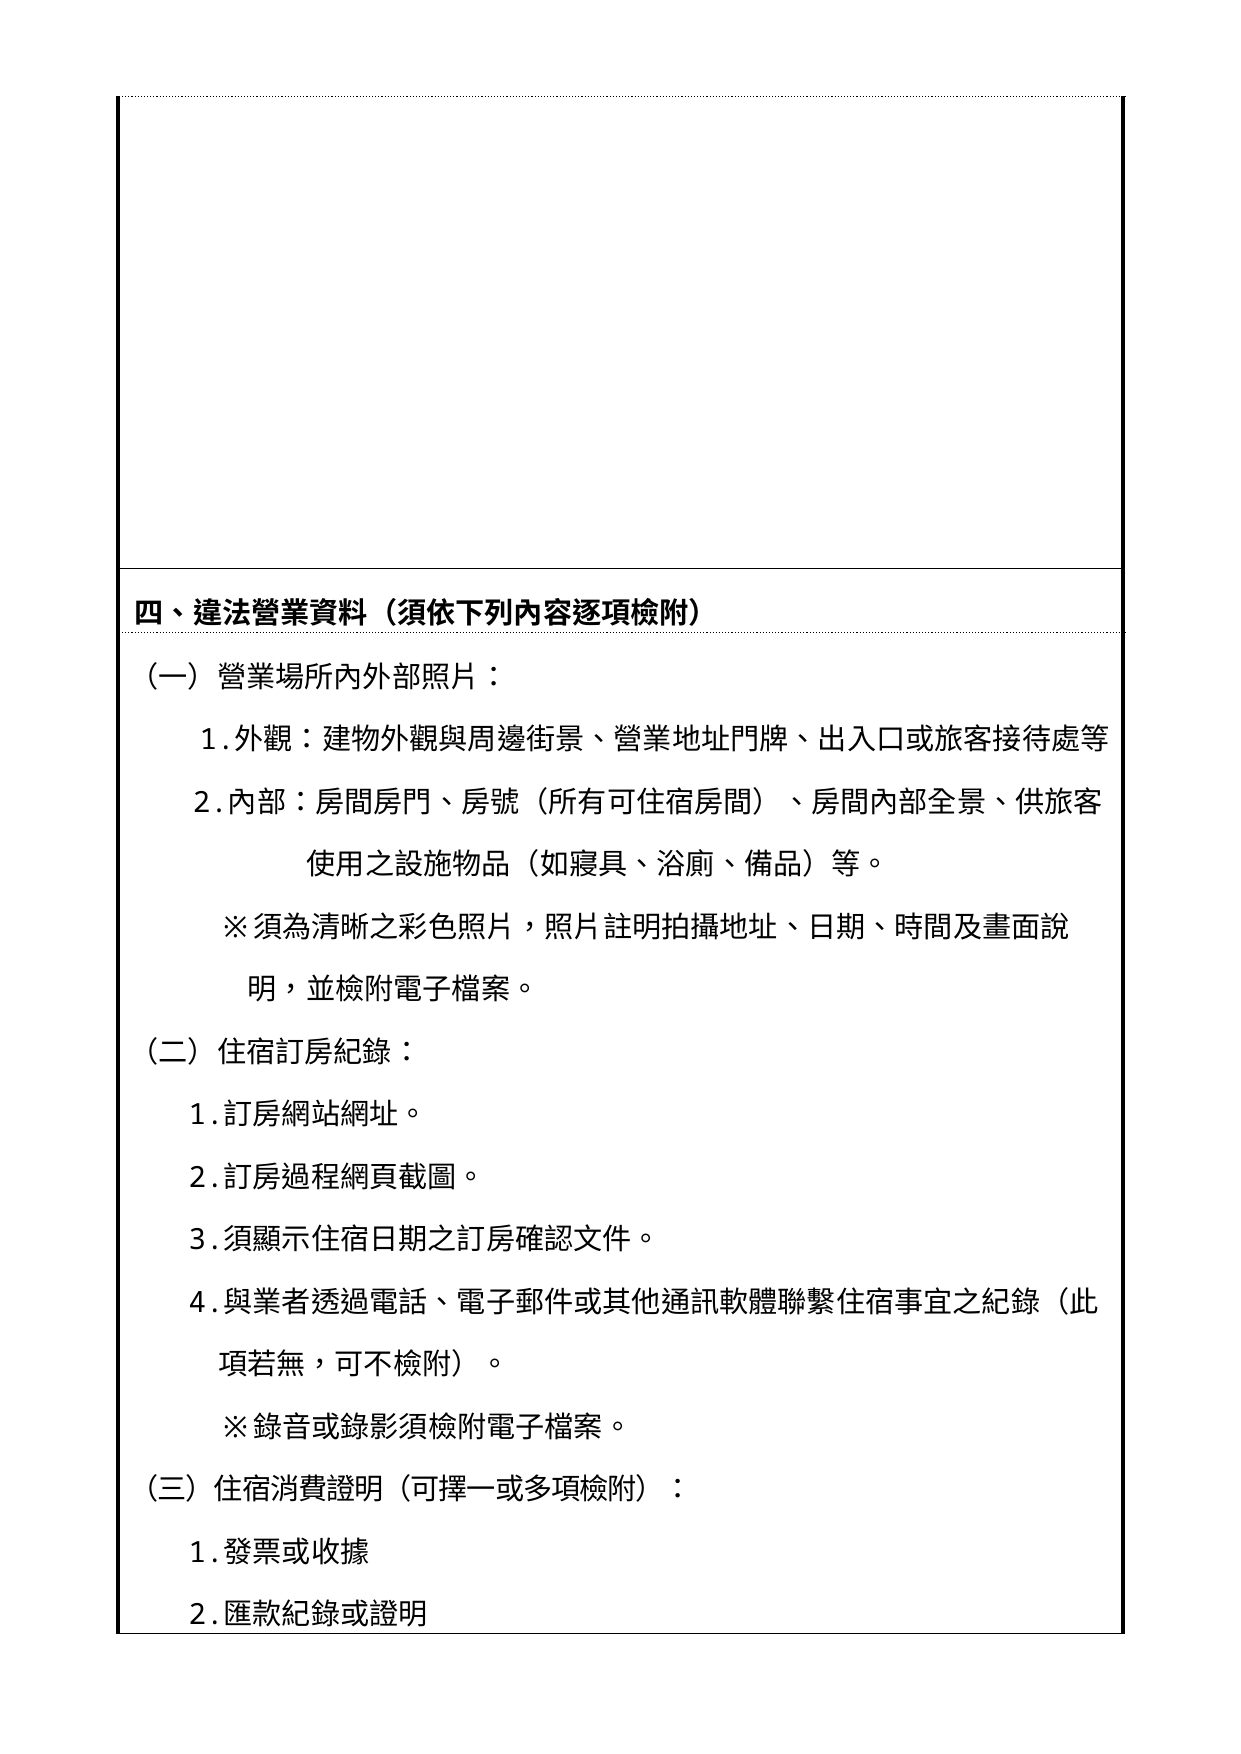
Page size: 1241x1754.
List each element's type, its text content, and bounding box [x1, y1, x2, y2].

table_cell [120, 96, 1121, 568]
table_cell 四、違法營業資料（須依下列內容逐項檢附） [120, 569, 1121, 632]
table_cell （一）營業場所內外部照片： 1.外觀：建物外觀與周邊街景、營業地址門牌、出入口或旅客接待處等 2.內部：房間房門、房號（所有可住宿房間）、房間內部全景、供旅客使用之設施物品（如寢具、浴廁、備品）等。 ※須為清晰之彩色照片，照片註明拍攝地址、日期、時間及畫面說明，並檢附電子檔案。 （二）住宿訂房紀錄： 1.訂房網站網址。 2.訂房過程網頁截圖。 3.須顯示住宿日期之訂房確認文件。 4.與業者透過電話、電子郵件或其他通訊軟體聯繫住宿事宜之紀錄（此項若無，可不檢附）。 ※錄音或錄影須檢附電子檔案。 （三）住宿消費證明（可擇一或多項檢附）： 1.發票或收據 2.匯款紀錄或證明 [120, 632, 1121, 1633]
